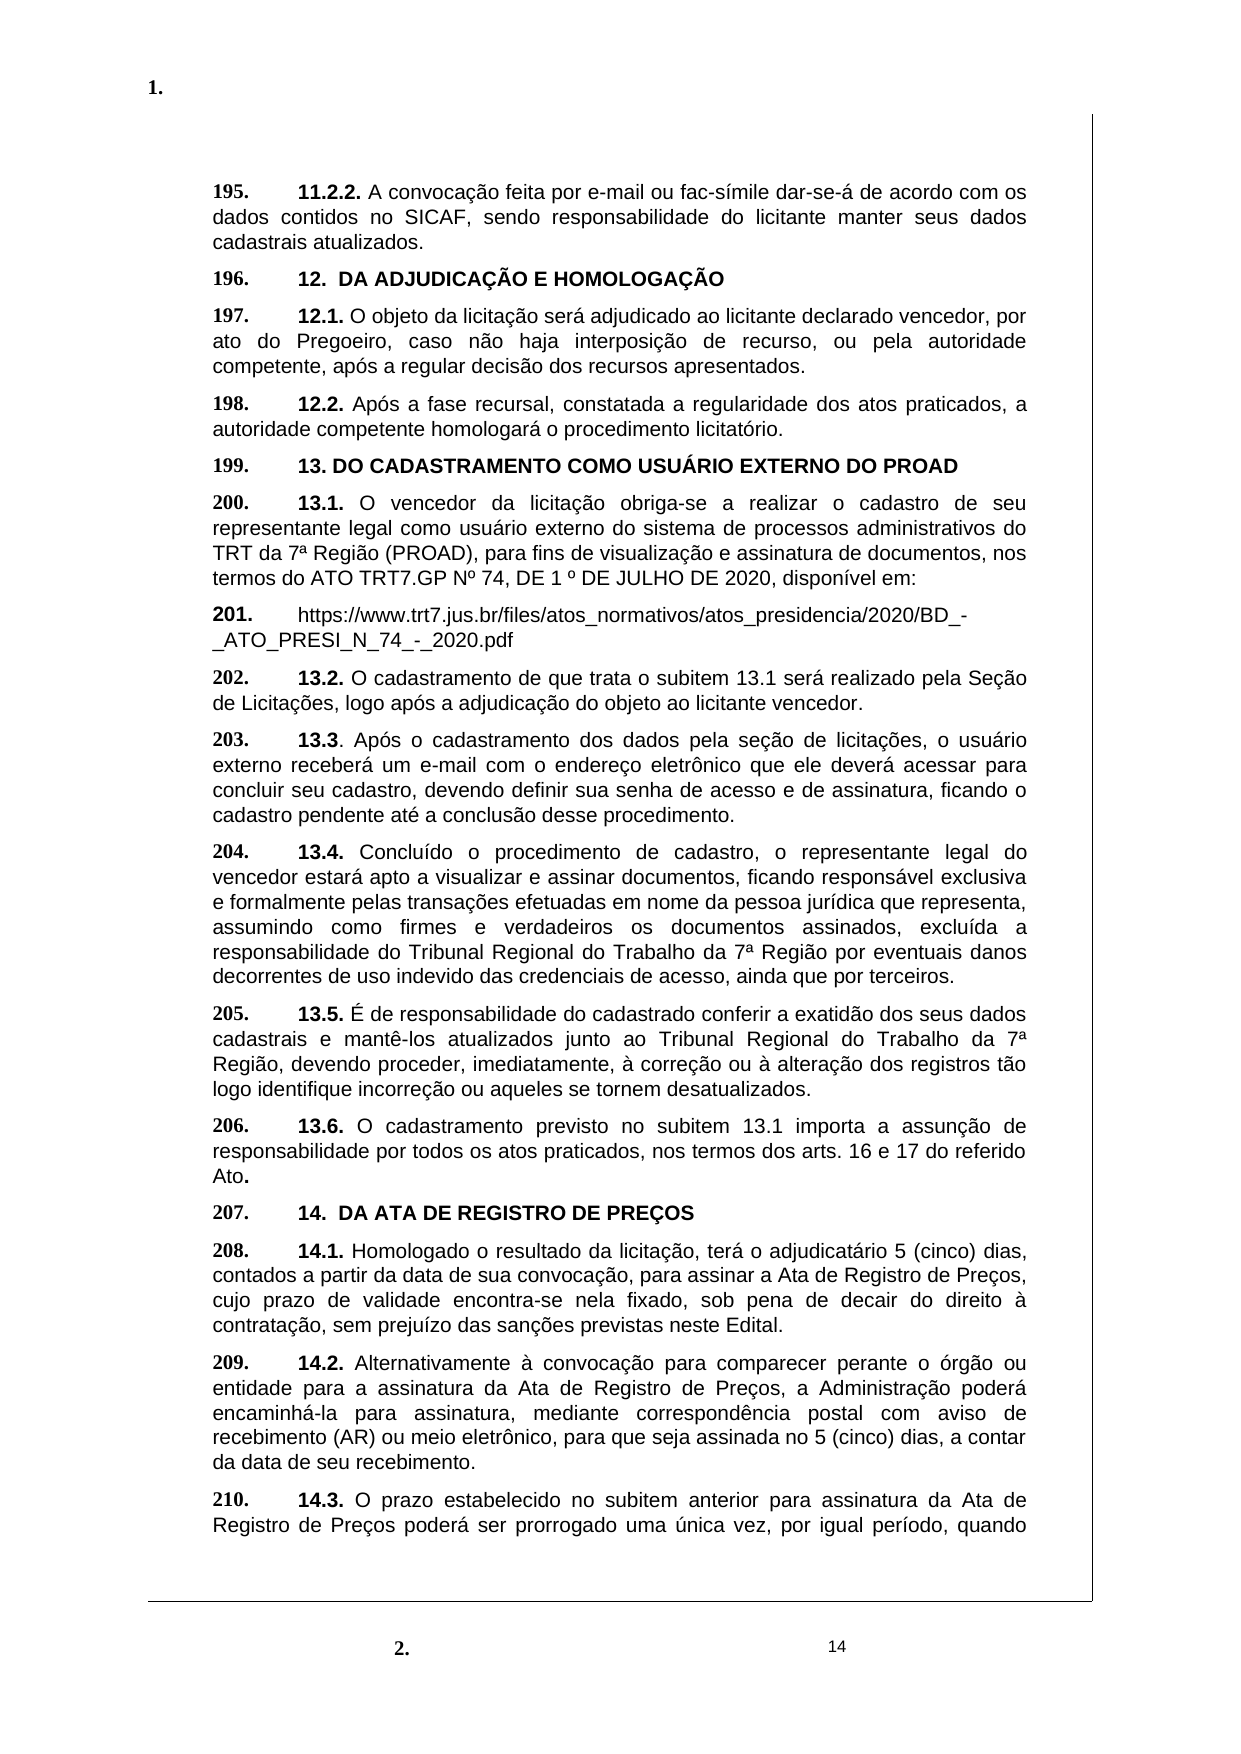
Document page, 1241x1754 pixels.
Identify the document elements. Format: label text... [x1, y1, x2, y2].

subtitle 13.5. É de responsabilidade do cadastrado conferir a exatidão dos seus dados cadastrais e mantê-los atualizados junto ao Tribunal Regional do Trabalho da 7ª Região, devendo proceder, imediatamente, à correção ou à alteração dos registros tão logo identifique incorreção ou aqueles se tornem desatualizados. [148, 936, 1092, 1048]
subtitle 14. DA ATA DE REGISTRO DE PREÇOS [148, 1136, 1092, 1173]
subtitle 13.1. O vencedor da licitação obriga-se a realizar o cadastro de seu representante legal como usuário externo do sistema de processos administrativos do TRT da 7ª Região (PROAD), para fins de visualização e assinatura de documentos, nos termos do ATO TRT7.GP Nº 74, DE 1 º DE JULHO DE 2020, disponível em: [148, 426, 1092, 538]
subtitle 13. DO CADASTRAMENTO COMO USUÁRIO EXTERNO DO PROAD [148, 388, 1092, 426]
subtitle 14.2. Alternativamente à convocação para comparecer perante o órgão ou entidade para a assinatura da Ata de Registro de Preços, a Administração poderá encaminhá-la para assinatura, mediante correspondência postal com aviso de recebimento (AR) ou meio eletrônico, para que seja assinada no 5 (cinco) dias, a contar da data de seu recebimento. [148, 1285, 1092, 1422]
subtitle 11.2.2. A convocação feita por e-mail ou fac-símile dar-se-á de acordo com os dados contidos no SICAF, sendo responsabilidade do licitante manter seus dados cadastrais atualizados. [148, 114, 1092, 201]
subtitle 12.1. O objeto da licitação será adjudicado ao licitante declarado vencedor, por ato do Pregoeiro, caso não haja interposição de recurso, ou pela autoridade competente, após a regular decisão dos recursos apresentados. [148, 239, 1092, 326]
subtitle 13.2. O cadastramento de que trata o subitem 13.1 será realizado pela Seção de Licitações, logo após a adjudicação do objeto ao licitante vencedor. [148, 600, 1092, 662]
subtitle 13.3. Após o cadastramento dos dados pela seção de licitações, o usuário externo receberá um e-mail com o endereço eletrônico que ele deverá acessar para concluir seu cadastro, devendo definir sua senha de acesso e de assinatura, ficando o cadastro pendente até a conclusão desse procedimento. [148, 662, 1092, 774]
subtitle 12. DA ADJUDICAÇÃO E HOMOLOGAÇÃO [148, 201, 1092, 239]
subtitle 14.3. O prazo estabelecido no subitem anterior para assinatura da Ata de Registro de Preços poderá ser prorrogado uma única vez, por igual período, quando solicitado pelo(s) licitante(s) vencedor (es), durante o seu transcurso, e desde que devidamente aceito. [148, 1422, 1092, 1601]
subtitle https://www.trt7.jus.br/files/atos_normativos/atos_presidencia/2020/BD_-_ATO_PRESI_N_74_-_2020.pdf [148, 538, 1092, 600]
subtitle 13.4. Concluído o procedimento de cadastro, o representante legal do vencedor estará apto a visualizar e assinar documentos, ficando responsável exclusiva e formalmente pelas transações efetuadas em nome da pessoa jurídica que representa, assumindo como firmes e verdadeiros os documentos assinados, excluída a responsabilidade do Tribunal Regional do Trabalho da 7ª Região por eventuais danos decorrentes de uso indevido das credenciais de acesso, ainda que por terceiros. [148, 774, 1092, 936]
subtitle 14.1. Homologado o resultado da licitação, terá o adjudicatário 5 (cinco) dias, contados a partir da data de sua convocação, para assinar a Ata de Registro de Preços, cujo prazo de validade encontra-se nela fixado, sob pena de decair do direito à contratação, sem prejuízo das sanções previstas neste Edital. [148, 1173, 1092, 1285]
subtitle 12.2. Após a fase recursal, constatada a regularidade dos atos praticados, a autoridade competente homologará o procedimento licitatório. [148, 326, 1092, 388]
subtitle 13.6. O cadastramento previsto no subitem 13.1 importa a assunção de responsabilidade por todos os atos praticados, nos termos dos arts. 16 e 17 do referido Ato. [148, 1048, 1092, 1136]
